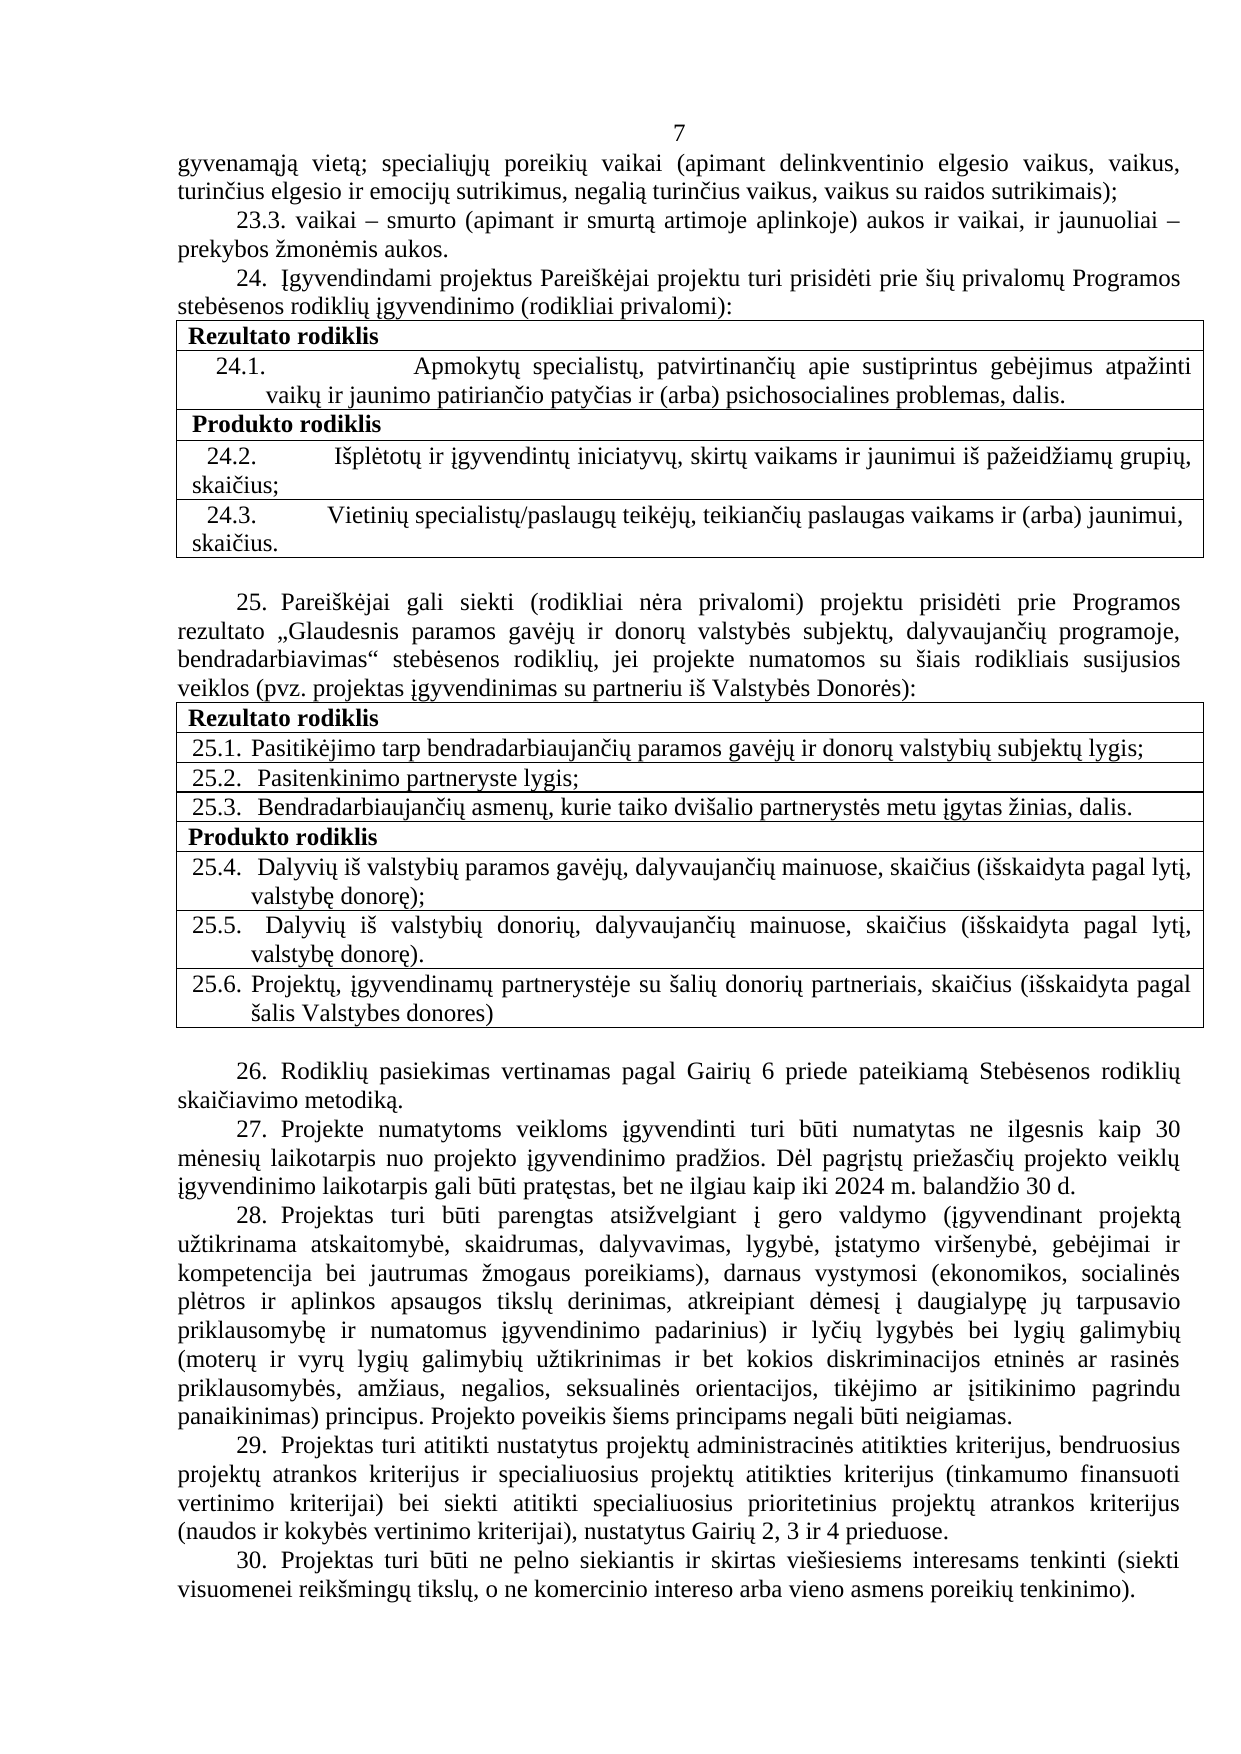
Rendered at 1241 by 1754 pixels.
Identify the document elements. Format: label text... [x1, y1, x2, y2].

table_cell Produkto rodiklis [177, 822, 1203, 851]
text 27. Projekte numatytoms veikloms įgyvendinti turi būti numatytas ne ilgesnis kaip 30 mėnesių laikotarpis nuo projekto įgyvendinimo pradžios. Dėl pagrįstų priežasčių projekto veiklų įgyvendinimo laikotarpis gali būti pratęstas, bet ne ilgiau kaip iki 2024 m. balandžio 30 d. [177, 1114, 1181, 1200]
table_cell 24.2. Išplėtotų ir įgyvendintų iniciatyvų, skirtų vaikams ir jaunimui iš pažeidžiamų grupių, skaičius; [177, 441, 1203, 499]
table_cell 25.1. Pasitikėjimo tarp bendradarbiaujančių paramos gavėjų ir donorų valstybių subjektų lygis; [177, 733, 1203, 762]
table_cell 24.1. Apmokytų specialistų, patvirtinančių apie sustiprintus gebėjimus atpažinti vaikų ir jaunimo patiriančio patyčias ir (arba) psichosocialines problemas, dalis. [177, 351, 1203, 408]
text 28. Projektas turi būti parengtas atsižvelgiant į gero valdymo (įgyvendinant projektą užtikrinama atskaitomybė, skaidrumas, dalyvavimas, lygybė, įstatymo viršenybė, gebėjimai ir kompetencija bei jautrumas žmogaus poreikiams), darnaus vystymosi (ekonomikos, socialinės plėtros ir aplinkos apsaugos tikslų derinimas, atkreipiant dėmesį į daugialypę jų tarpusavio priklausomybę ir numatomus įgyvendinimo padarinius) ir lyčių lygybės bei lygių galimybių (moterų ir vyrų lygių galimybių užtikrinimas ir bet kokios diskriminacijos etninės ar rasinės priklausomybės, amžiaus, negalios, seksualinės orientacijos, tikėjimo ar įsitikinimo pagrindu panaikinimas) principus. Projekto poveikis šiems principams negali būti neigiamas. [177, 1200, 1181, 1430]
table_cell 25.6. Projektų, įgyvendinamų partnerystėje su šalių donorių partneriais, skaičius (išskaidyta pagal šalis Valstybes donores) [177, 969, 1203, 1027]
text 29. Projektas turi atitikti nustatytus projektų administracinės atitikties kriterijus, bendruosius projektų atrankos kriterijus ir specialiuosius projektų atitikties kriterijus (tinkamumo finansuoti vertinimo kriterijai) bei siekti atitikti specialiuosius prioritetinius projektų atrankos kriterijus (naudos ir kokybės vertinimo kriterijai), nustatytus Gairių 2, 3 ir 4 prieduose. [177, 1430, 1181, 1545]
text 25. Pareiškėjai gali siekti (rodikliai nėra privalomi) projektu prisidėti prie Programos rezultato „Glaudesnis paramos gavėjų ir donorų valstybės subjektų, dalyvaujančių programoje, bendradarbiavimas“ stebėsenos rodiklių, jei projekte numatomos su šiais rodikliais susijusios veiklos (pvz. projektas įgyvendinimas su partneriu iš Valstybės Donorės): [177, 587, 1181, 702]
text 23.3. vaikai – smurto (apimant ir smurtą artimoje aplinkoje) aukos ir vaikai, ir jaunuoliai – prekybos žmonėmis aukos. [177, 205, 1181, 263]
table_cell Produkto rodiklis [177, 410, 1203, 440]
text gyvenamąją vietą; specialiųjų poreikių vaikai (apimant delinkventinio elgesio vaikus, vaikus, turinčius elgesio ir emocijų sutrikimus, negalią turinčius vaikus, vaikus su raidos sutrikimais); [177, 148, 1181, 205]
table_header Rezultato rodiklis [177, 703, 1203, 732]
table_cell 24.3. Vietinių specialistų/paslaugų teikėjų, teikiančių paslaugas vaikams ir (arba) jaunimui, skaičius. [177, 500, 1203, 557]
table_cell 25.3. Bendradarbiaujančių asmenų, kurie taiko dvišalio partnerystės metu įgytas žinias, dalis. [177, 793, 1203, 821]
table_cell 25.5. Dalyvių iš valstybių donorių, dalyvaujančių mainuose, skaičius (išskaidyta pagal lytį, valstybę donorę). [177, 911, 1203, 968]
table_cell 25.2. Pasitenkinimo partneryste lygis; [177, 763, 1203, 791]
table_cell 25.4. Dalyvių iš valstybių paramos gavėjų, dalyvaujančių mainuose, skaičius (išskaidyta pagal lytį, valstybę donorę); [177, 852, 1203, 909]
text 30. Projektas turi būti ne pelno siekiantis ir skirtas viešiesiems interesams tenkinti (siekti visuomenei reikšmingų tikslų, o ne komercinio intereso arba vieno asmens poreikių tenkinimo). [177, 1545, 1181, 1603]
table_header Rezultato rodiklis [177, 321, 1203, 350]
text 24. Įgyvendindami projektus Pareiškėjai projektu turi prisidėti prie šių privalomų Programos stebėsenos rodiklių įgyvendinimo (rodikliai privalomi): [177, 263, 1181, 320]
text 26. Rodiklių pasiekimas vertinamas pagal Gairių 6 priede pateikiamą Stebėsenos rodiklių skaičiavimo metodiką. [177, 1056, 1181, 1114]
